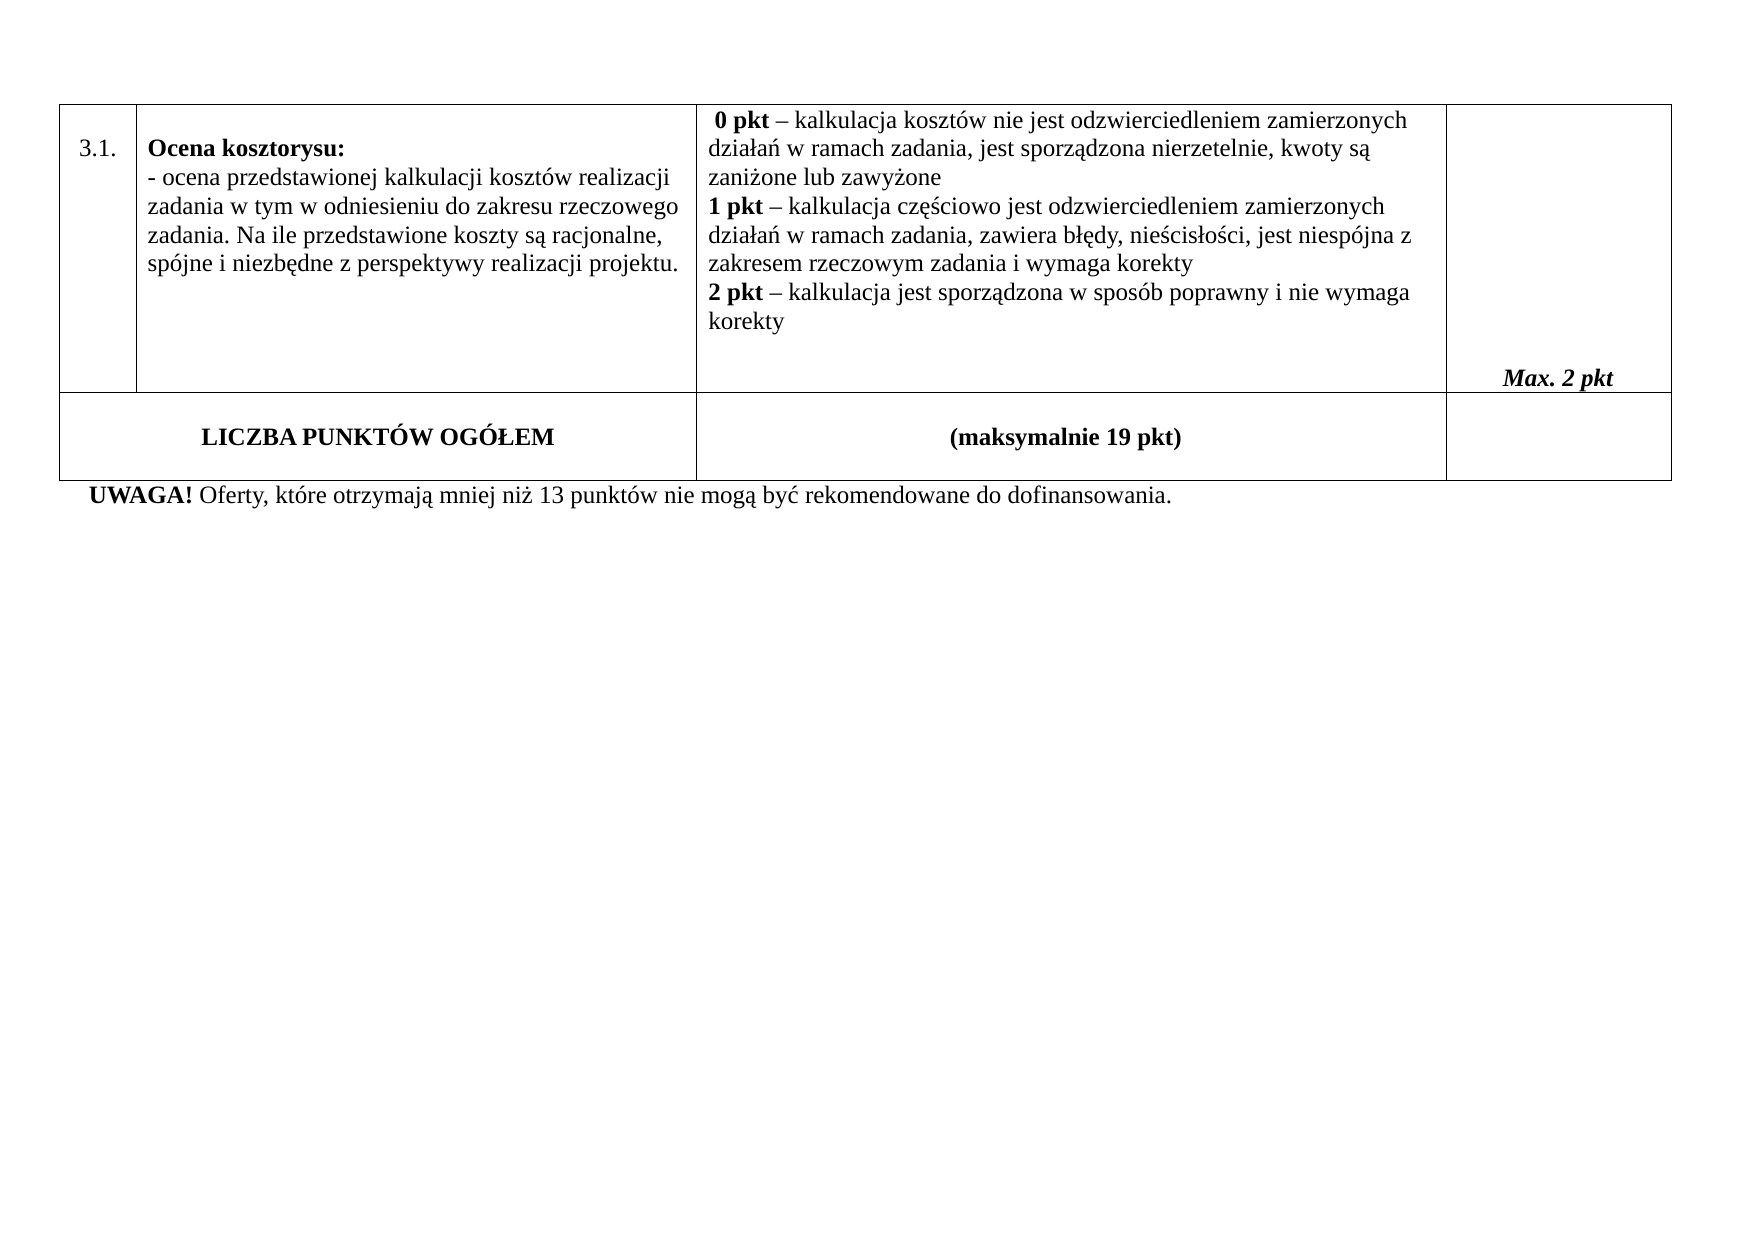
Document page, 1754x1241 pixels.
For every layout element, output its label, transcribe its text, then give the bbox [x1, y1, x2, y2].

table_cell LICZBA PUNKTÓW OGÓŁEM [60, 393, 696, 479]
text UWAGA! Oferty, które otrzymają mniej niż 13 punktów nie mogą być rekomendowane do dofinansowania. [89, 481, 1651, 509]
table_cell Max. 2 pkt [1447, 105, 1671, 392]
table_cell 3.1. [60, 105, 136, 392]
table_cell 0 pkt – kalkulacja kosztów nie jest odzwierciedleniem zamierzonych działań w ramach zadania, jest sporządzona nierzetelnie, kwoty są zaniżone lub zawyżone 1 pkt – kalkulacja częściowo jest odzwierciedleniem zamierzonych działań w ramach zadania, zawiera błędy, nieścisłości, jest niespójna z zakresem rzeczowym zadania i wymaga korekty 2 pkt – kalkulacja jest sporządzona w sposób poprawny i nie wymaga korekty [697, 105, 1446, 392]
table_cell [1447, 393, 1671, 479]
table_cell Ocena kosztorysu: - ocena przedstawionej kalkulacji kosztów realizacji zadania w tym w odniesieniu do zakresu rzeczowego zadania. Na ile przedstawione koszty są racjonalne, spójne i niezbędne z perspektywy realizacji projektu. [137, 105, 696, 392]
table_cell (maksymalnie 19 pkt) [697, 393, 1446, 479]
